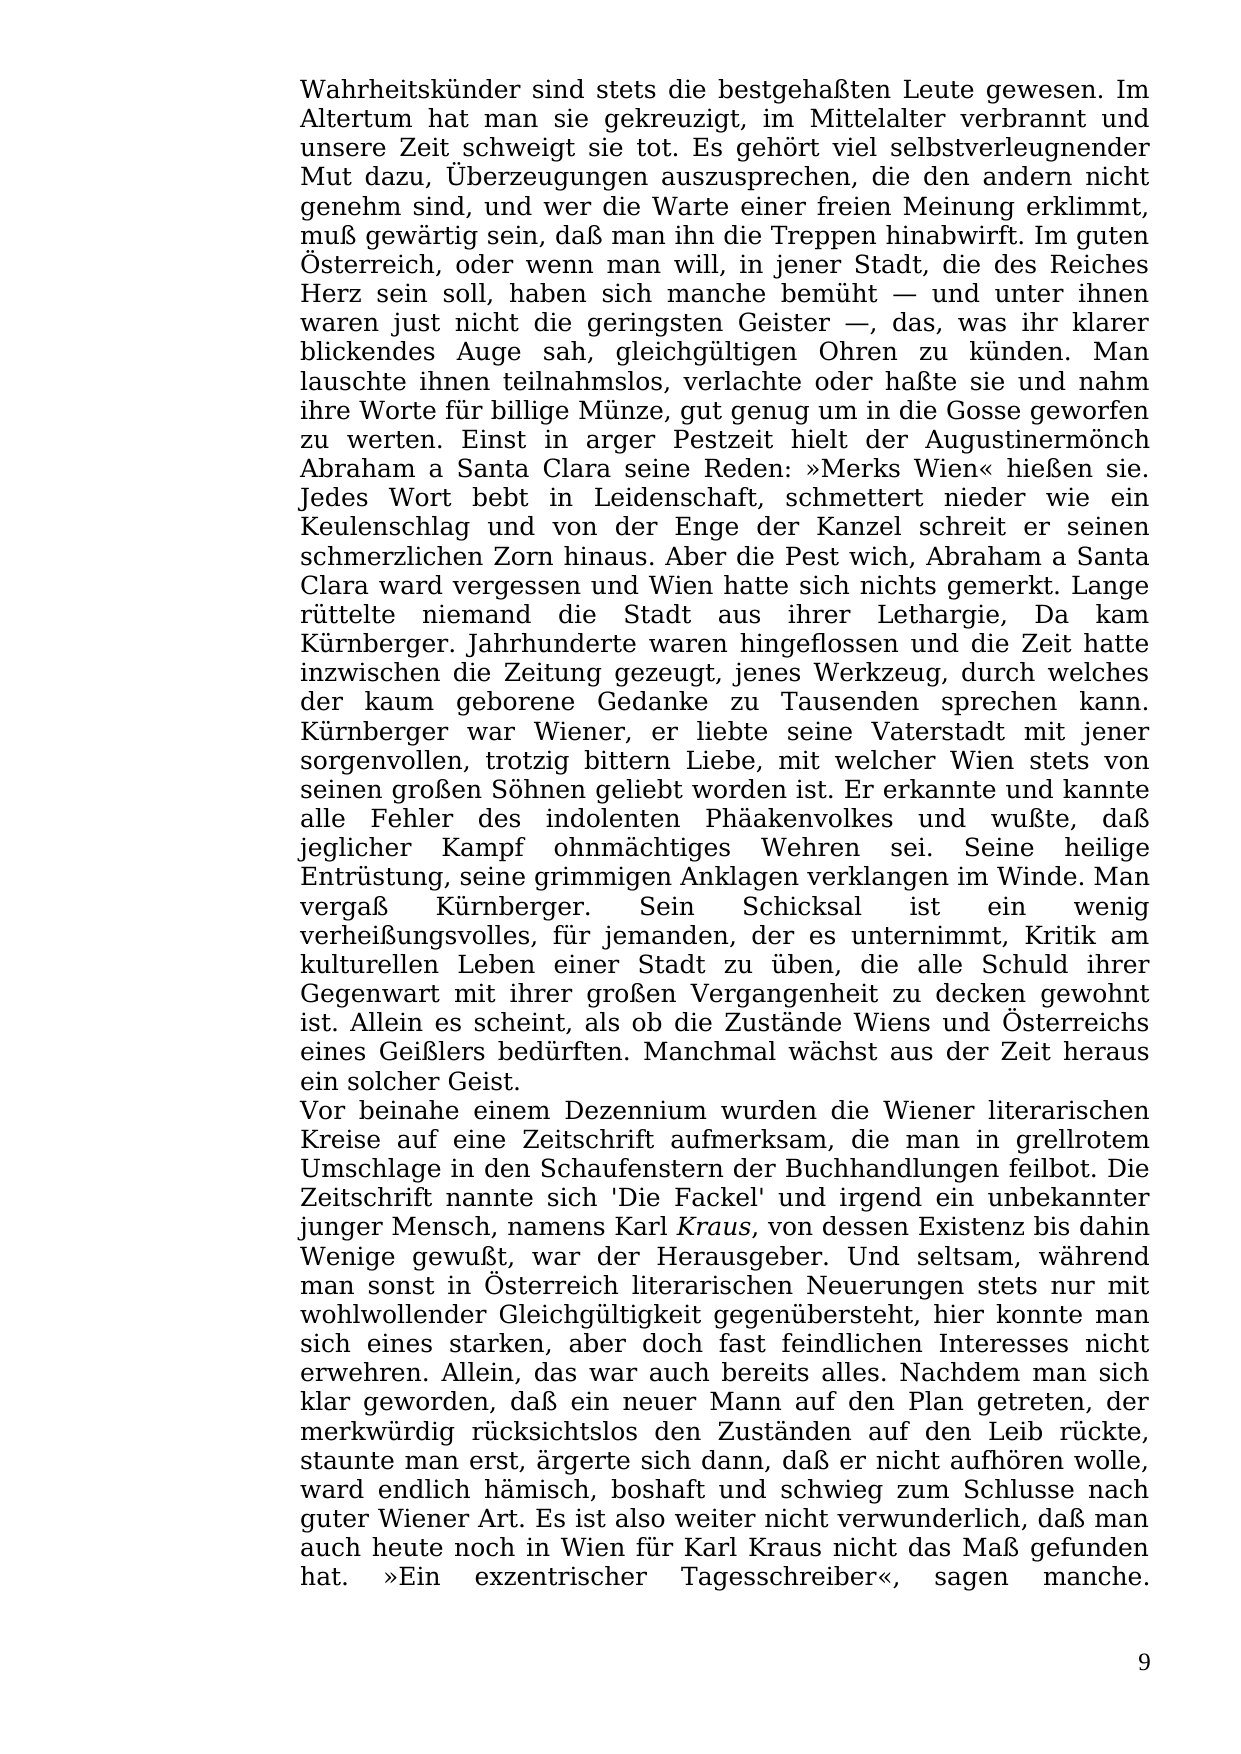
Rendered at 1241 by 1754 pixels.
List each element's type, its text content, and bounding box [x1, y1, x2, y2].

text Vor beinahe einem Dezennium wurden die Wiener literarischen Kreise auf eine Zeitschrift aufmerksam, die man in grellrotem Umschlage in den Schaufenstern der Buchhandlungen feilbot. Die Zeitschrift nannte sich 'Die Fackel' und irgend ein unbekannter junger Mensch, namens Karl Kraus, von dessen Existenz bis dahin Wenige gewußt, war der Herausgeber. Und seltsam, während man sonst in Österreich literarischen Neuerungen stets nur mit wohlwollender Gleichgültigkeit gegenübersteht, hier konnte man sich eines starken, aber doch fast feindlichen Interesses nicht erwehren. Allein, das war auch bereits alles. Nachdem man sich klar geworden, daß ein neuer Mann auf den Plan getreten, der merkwürdig rücksichtslos den Zuständen auf den Leib rückte, staunte man erst, ärgerte sich dann, daß er nicht aufhören wolle, ward endlich hämisch, boshaft und schwieg zum Schlusse nach guter Wiener Art. Es ist also weiter nicht verwunderlich, daß man auch heute noch in Wien für Karl Kraus nicht das Maß gefunden hat. »Ein exzentrischer Tagesschreiber«, sagen manche. [300, 1096, 1151, 1592]
text Wahrheitskünder sind stets die bestgehaßten Leute gewesen. Im Altertum hat man sie gekreuzigt, im Mittelalter verbrannt und unsere Zeit schweigt sie tot. Es gehört viel selbstverleugnender Mut dazu, Überzeugungen auszusprechen, die den andern nicht genehm sind, und wer die Warte einer freien Meinung erklimmt, muß gewärtig sein, daß man ihn die Treppen hinabwirft. Im guten Österreich, oder wenn man will, in jener Stadt, die des Reiches Herz sein soll, haben sich manche bemüht — und unter ihnen waren just nicht die geringsten Geister —, das, was ihr klarer blickendes Auge sah, gleichgültigen Ohren zu künden. Man lauschte ihnen teilnahmslos, verlachte oder haßte sie und nahm ihre Worte für billige Münze, gut genug um in die Gosse geworfen zu werten. Einst in arger Pestzeit hielt der Augustinermönch Abraham a Santa Clara seine Reden: »Merks Wien« hießen sie. Jedes Wort bebt in Leidenschaft, schmettert nieder wie ein Keulenschlag und von der Enge der Kanzel schreit er seinen schmerzlichen Zorn hinaus. Aber die Pest wich, Abraham a Santa Clara ward vergessen und Wien hatte sich nichts gemerkt. Lange rüttelte niemand die Stadt aus ihrer Lethargie, Da kam Kürnberger. Jahrhunderte waren hingeflossen und die Zeit hatte inzwischen die Zeitung gezeugt, jenes Werkzeug, durch welches der kaum geborene Gedanke zu Tausenden sprechen kann. Kürnberger war Wiener, er liebte seine Vaterstadt mit jener sorgenvollen, trotzig bittern Liebe, mit welcher Wien stets von seinen großen Söhnen geliebt worden ist. Er erkannte und kannte alle Fehler des indolenten Phäakenvolkes und wußte, daß jeglicher Kampf ohnmächtiges Wehren sei. Seine heilige Entrüstung, seine grimmigen Anklagen verklangen im Winde. Man vergaß Kürnberger. Sein Schicksal ist ein wenig verheißungsvolles, für jemanden, der es unternimmt, Kritik am kulturellen Leben einer Stadt zu üben, die alle Schuld ihrer Gegenwart mit ihrer großen Vergangenheit zu decken gewohnt ist. Allein es scheint, als ob die Zustände Wiens und Österreichs eines Geißlers bedürften. Manchmal wächst aus der Zeit heraus ein solcher Geist. [300, 75, 1151, 1096]
